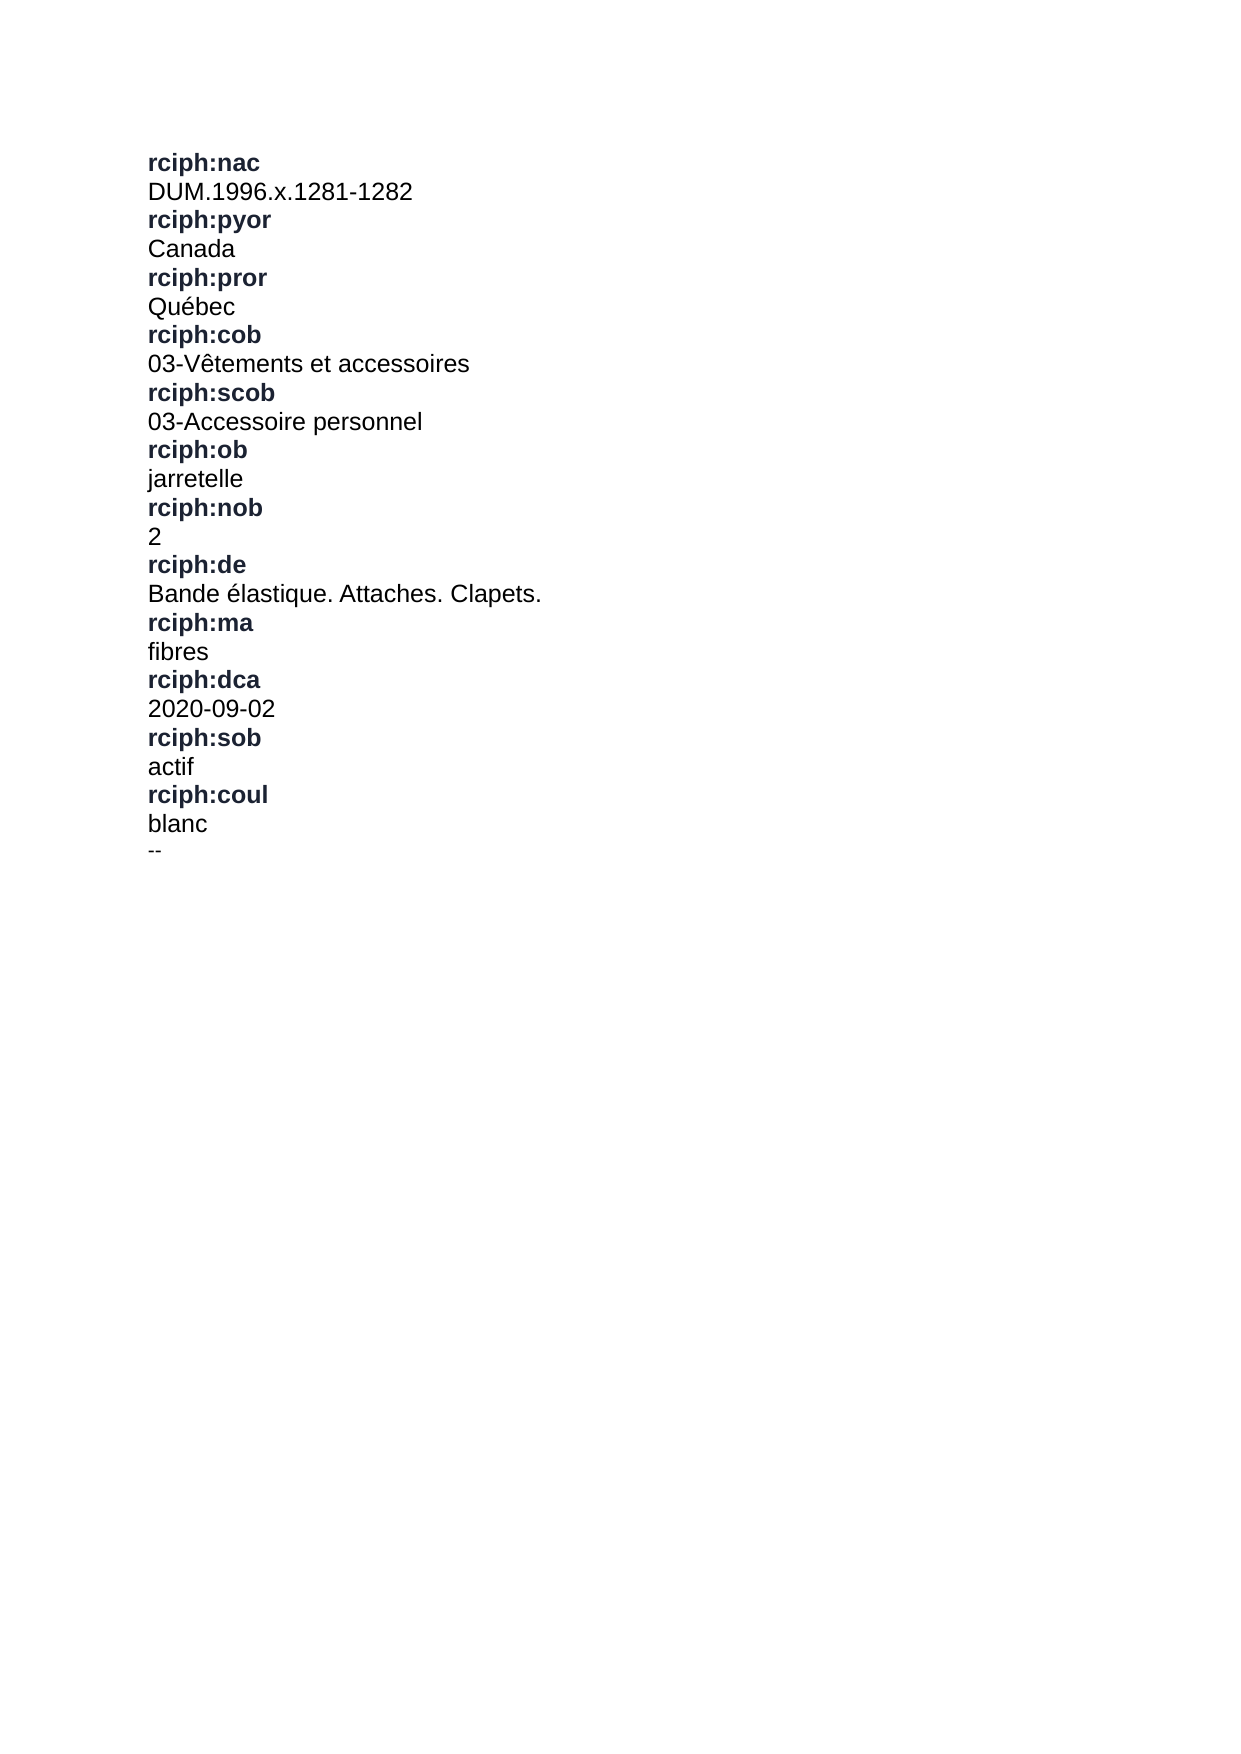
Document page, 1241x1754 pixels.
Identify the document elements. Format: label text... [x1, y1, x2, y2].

text jarretelle [148, 464, 1092, 493]
text -- [148, 838, 1092, 862]
text Canada [148, 234, 1092, 263]
text rciph:de [148, 550, 1092, 579]
text 2020-09-02 [148, 694, 1092, 723]
text rciph:pror [148, 263, 1092, 291]
text rciph:scob [148, 378, 1092, 406]
text blanc [148, 809, 1092, 838]
text rciph:nac [148, 148, 1092, 176]
text Québec [148, 291, 1092, 320]
text rciph:nob [148, 493, 1092, 521]
text 03-Accessoire personnel [148, 406, 1092, 435]
text rciph:coul [148, 780, 1092, 809]
text 2 [148, 521, 1092, 550]
text DUM.1996.x.1281-1282 [148, 176, 1092, 205]
text 03-Vêtements et accessoires [148, 349, 1092, 378]
text actif [148, 751, 1092, 780]
text rciph:pyor [148, 205, 1092, 234]
text rciph:dca [148, 665, 1092, 694]
text rciph:ob [148, 435, 1092, 464]
text rciph:cob [148, 320, 1092, 349]
text rciph:ma [148, 608, 1092, 636]
text fibres [148, 636, 1092, 665]
text rciph:sob [148, 723, 1092, 751]
text Bande élastique. Attaches. Clapets. [148, 579, 1092, 608]
